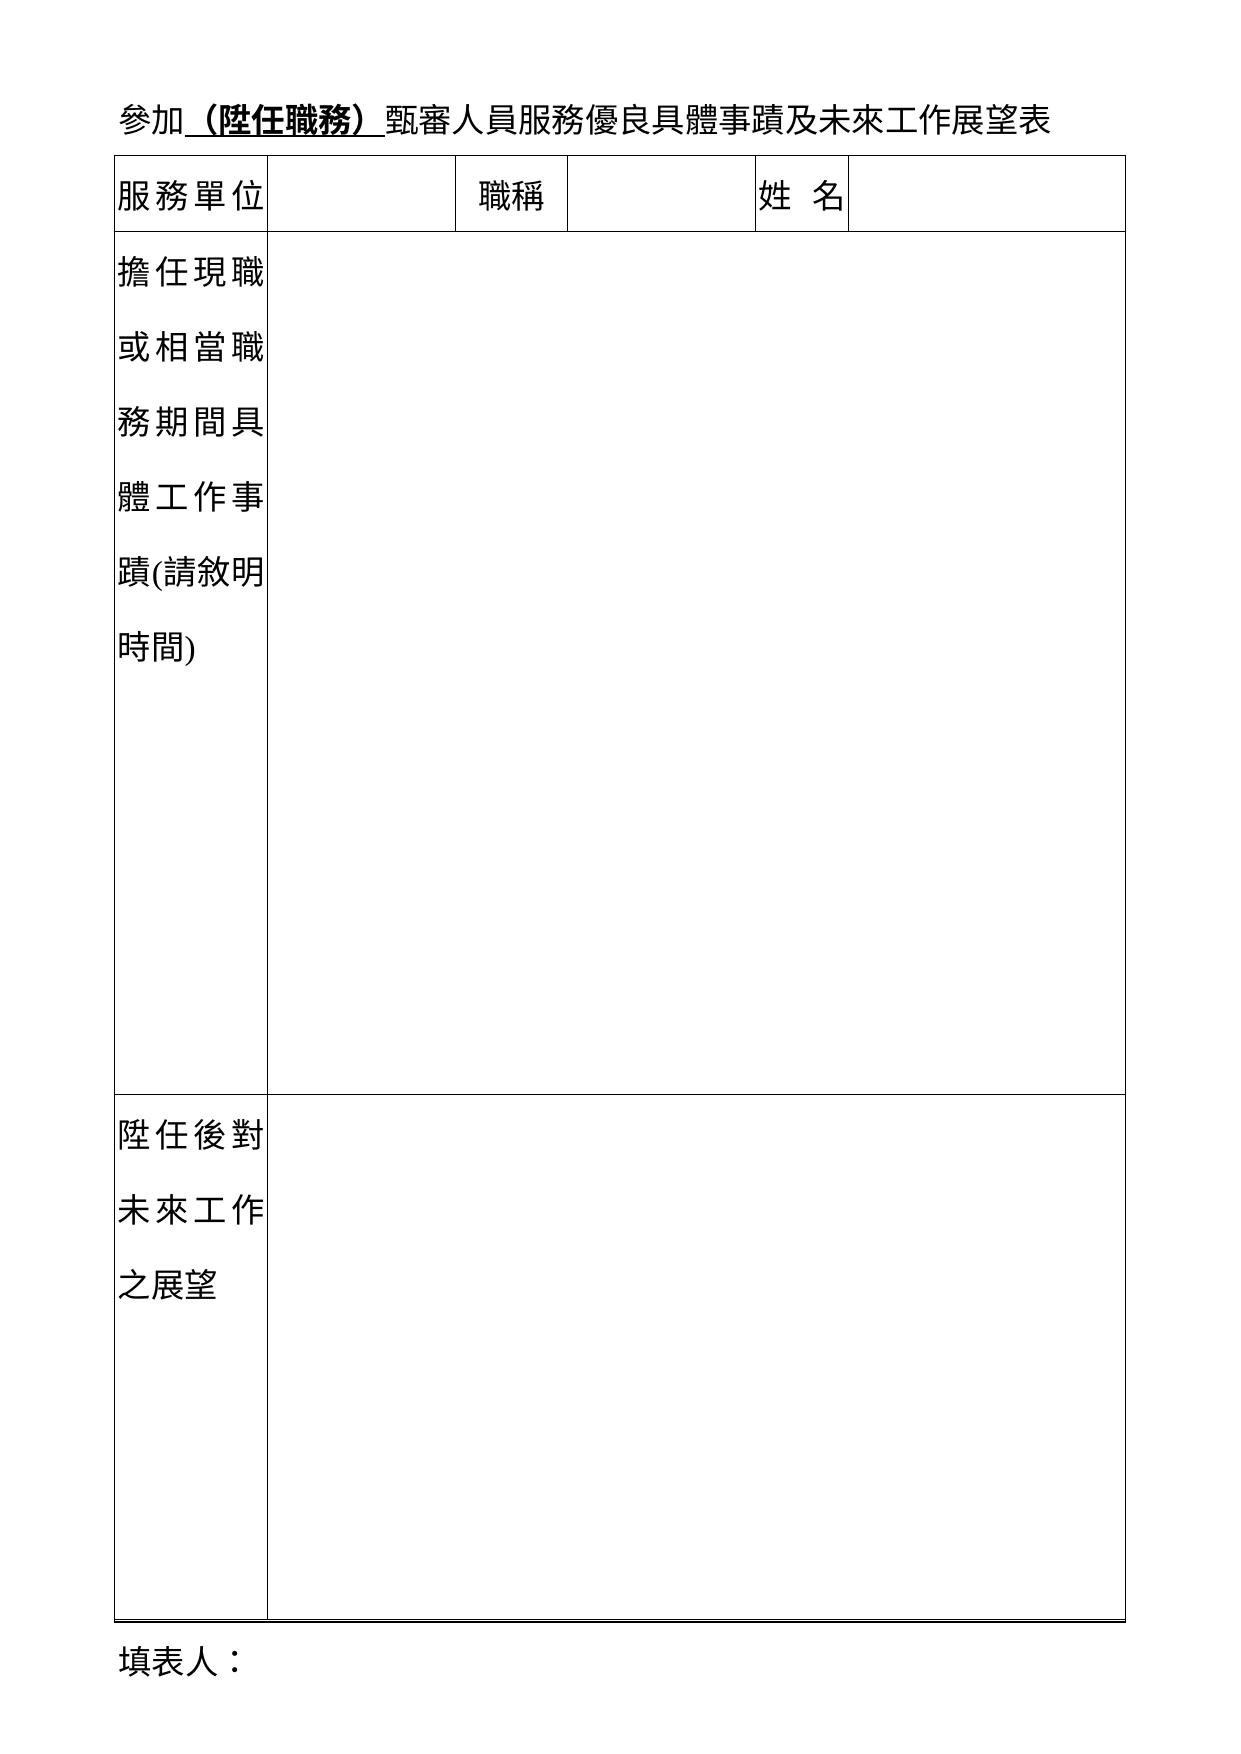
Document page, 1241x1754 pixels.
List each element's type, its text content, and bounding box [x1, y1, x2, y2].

text 參加（陞任職務）甄審人員服務優良具體事蹟及未來工作展望表 [118, 80, 1122, 155]
text 填表人： [118, 1623, 1122, 1697]
table_header [568, 156, 755, 231]
table_header 服務單位 [115, 156, 267, 231]
table_cell [268, 232, 1125, 1094]
table_cell 陞任後對未來工作之展望 [115, 1095, 267, 1619]
table_header [268, 156, 455, 231]
table_cell 擔任現職或相當職務期間具體工作事蹟(請敘明時間) [115, 232, 267, 1094]
table_cell [268, 1095, 1125, 1619]
table_header 職稱 [456, 156, 567, 231]
table_header 姓名 [756, 156, 848, 231]
table_header [849, 156, 1125, 231]
